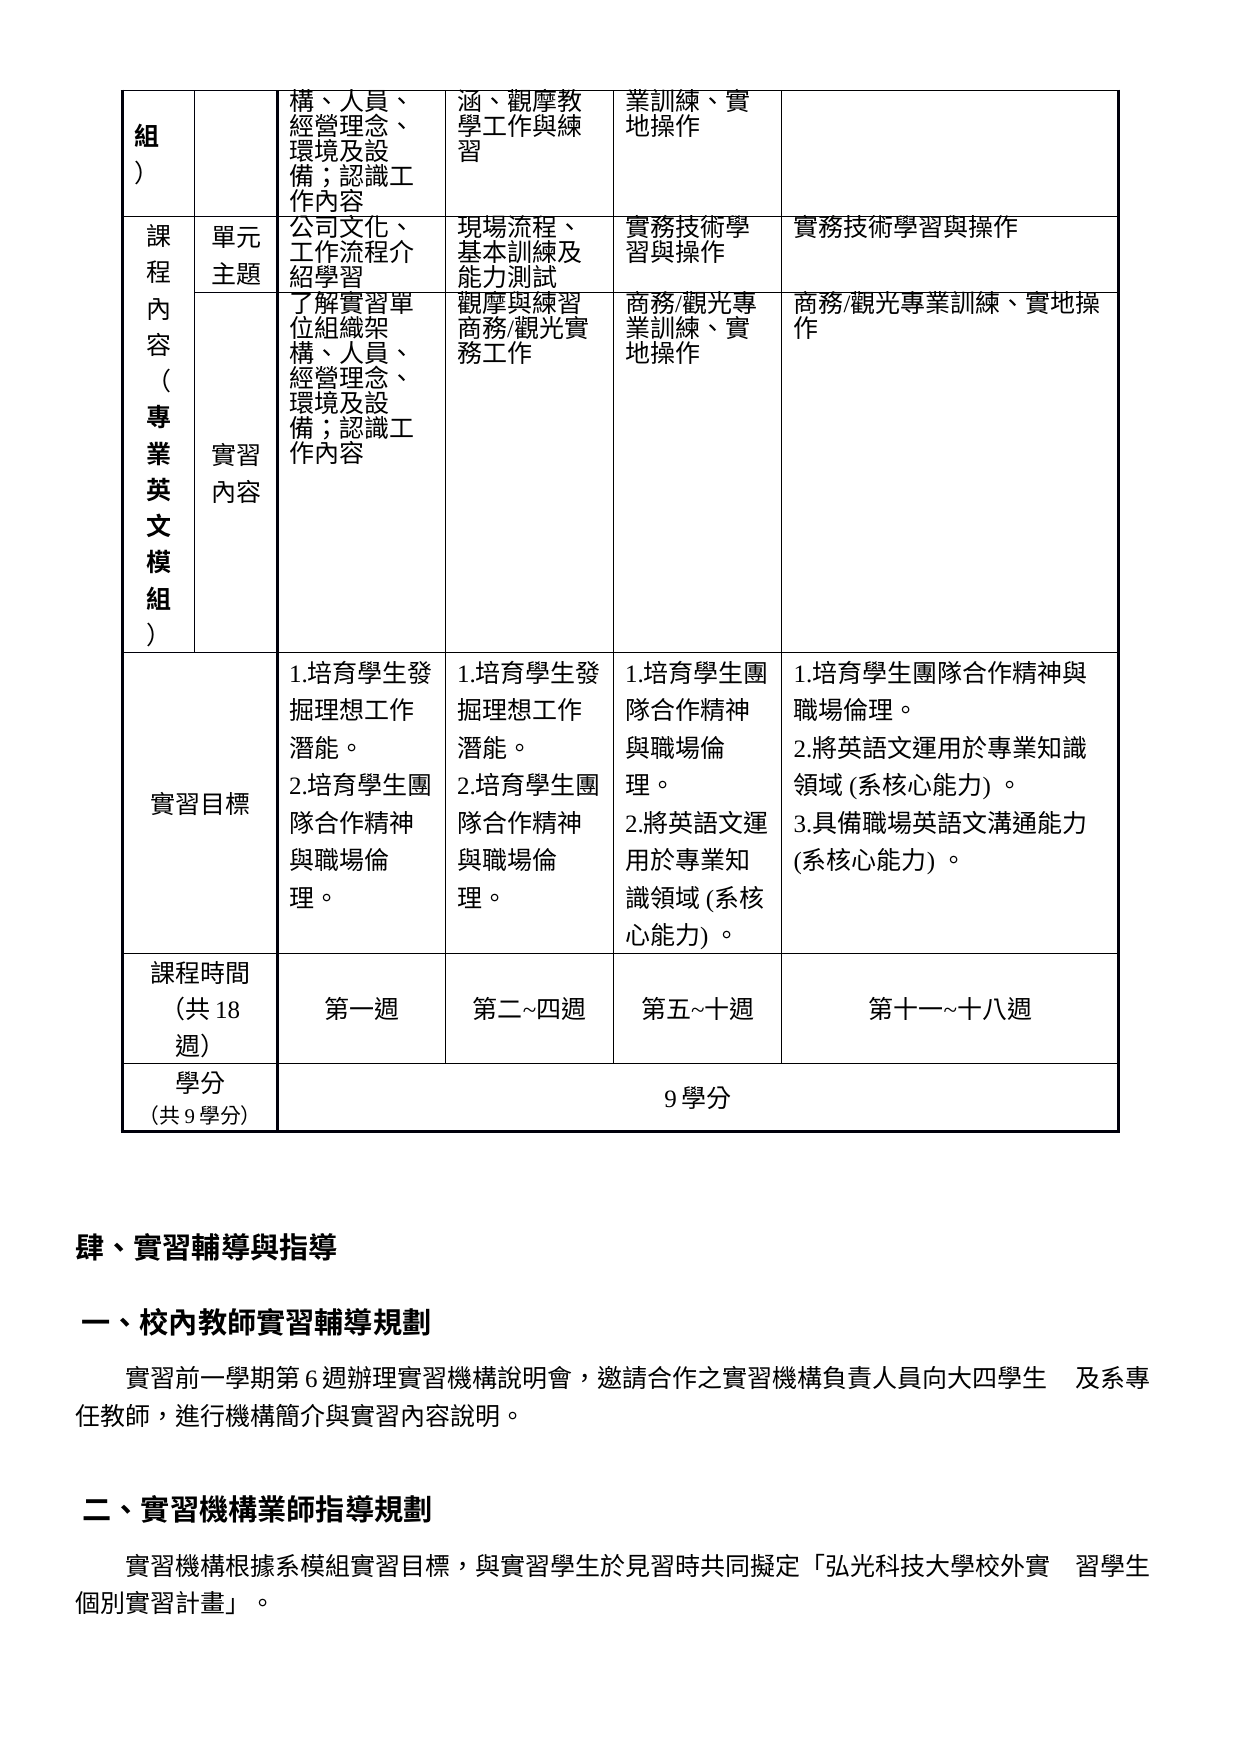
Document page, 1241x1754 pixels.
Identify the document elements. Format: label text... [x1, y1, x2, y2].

text 一、校內教師實習輔導規劃 [75, 1283, 1165, 1358]
table_cell 商務/觀光專業訓練、實地操作 [782, 293, 1117, 652]
text 二、實習機構業師指導規劃 [75, 1471, 1165, 1546]
table_cell [195, 91, 276, 216]
table_cell 實務技術學習與操作 [614, 217, 781, 292]
table_cell 組） [124, 91, 194, 216]
table_cell 構、人員、經營理念、環境及設備；認識工作內容 [279, 91, 445, 216]
table_cell 現場流程、基本訓練及能力測試 [446, 217, 613, 292]
table_cell 業訓練、實地操作 [614, 91, 781, 216]
table_cell 公司文化、工作流程介紹學習 [279, 217, 445, 292]
table_cell 1.培育學生團隊合作精神與職場倫理。 2.將英語文運用於專業知識領域 (系核心能力) 。 [614, 653, 781, 953]
table_cell 單元主題 [195, 217, 276, 292]
table_cell 第一週 [279, 954, 445, 1062]
text 實習前一學期第6週辦理實習機構說明會，邀請合作之實習機構負責人員向大四學生 及系專任教師，進行機構簡介與實習內容說明。 [75, 1358, 1165, 1433]
table_cell 1.培育學生團隊合作精神與職場倫理。 2.將英語文運用於專業知識領域 (系核心能力) 。 3.具備職場英語文溝通能力 (系核心能力) 。 [782, 653, 1117, 953]
table_cell 第十一~十八週 [782, 954, 1117, 1062]
table_cell [782, 91, 1117, 216]
table_cell 實習目標 [124, 653, 276, 953]
table_cell 課程時間 （共18週） [124, 954, 276, 1062]
table_cell 學分 （共9學分） [124, 1064, 276, 1130]
table_cell 第五~十週 [614, 954, 781, 1062]
table_cell 第二~四週 [446, 954, 613, 1062]
table_cell 涵、觀摩教學工作與練習 [446, 91, 613, 216]
table_cell 了解實習單位組織架構、人員、經營理念、環境及設備；認識工作內容 [279, 293, 445, 652]
table_cell 1.培育學生發掘理想工作潛能。 2.培育學生團隊合作精神與職場倫理。 [279, 653, 445, 953]
table_cell 商務/觀光專業訓練、實地操作 [614, 293, 781, 652]
table_cell 實務技術學習與操作 [782, 217, 1117, 292]
table_cell 課程 內容（專業英文模組） [124, 217, 194, 652]
table_cell 9學分 [279, 1064, 1117, 1130]
text 肆、實習輔導與指導 [75, 1208, 1165, 1283]
table_cell 實習內容 [195, 293, 276, 652]
table_cell 1.培育學生發掘理想工作潛能。 2.培育學生團隊合作精神與職場倫理。 [446, 653, 613, 953]
text 實習機構根據系模組實習目標，與實習學生於見習時共同擬定「弘光科技大學校外實 習學生個別實習計畫」。 [75, 1546, 1165, 1621]
table_cell 觀摩與練習商務/觀光實務工作 [446, 293, 613, 652]
